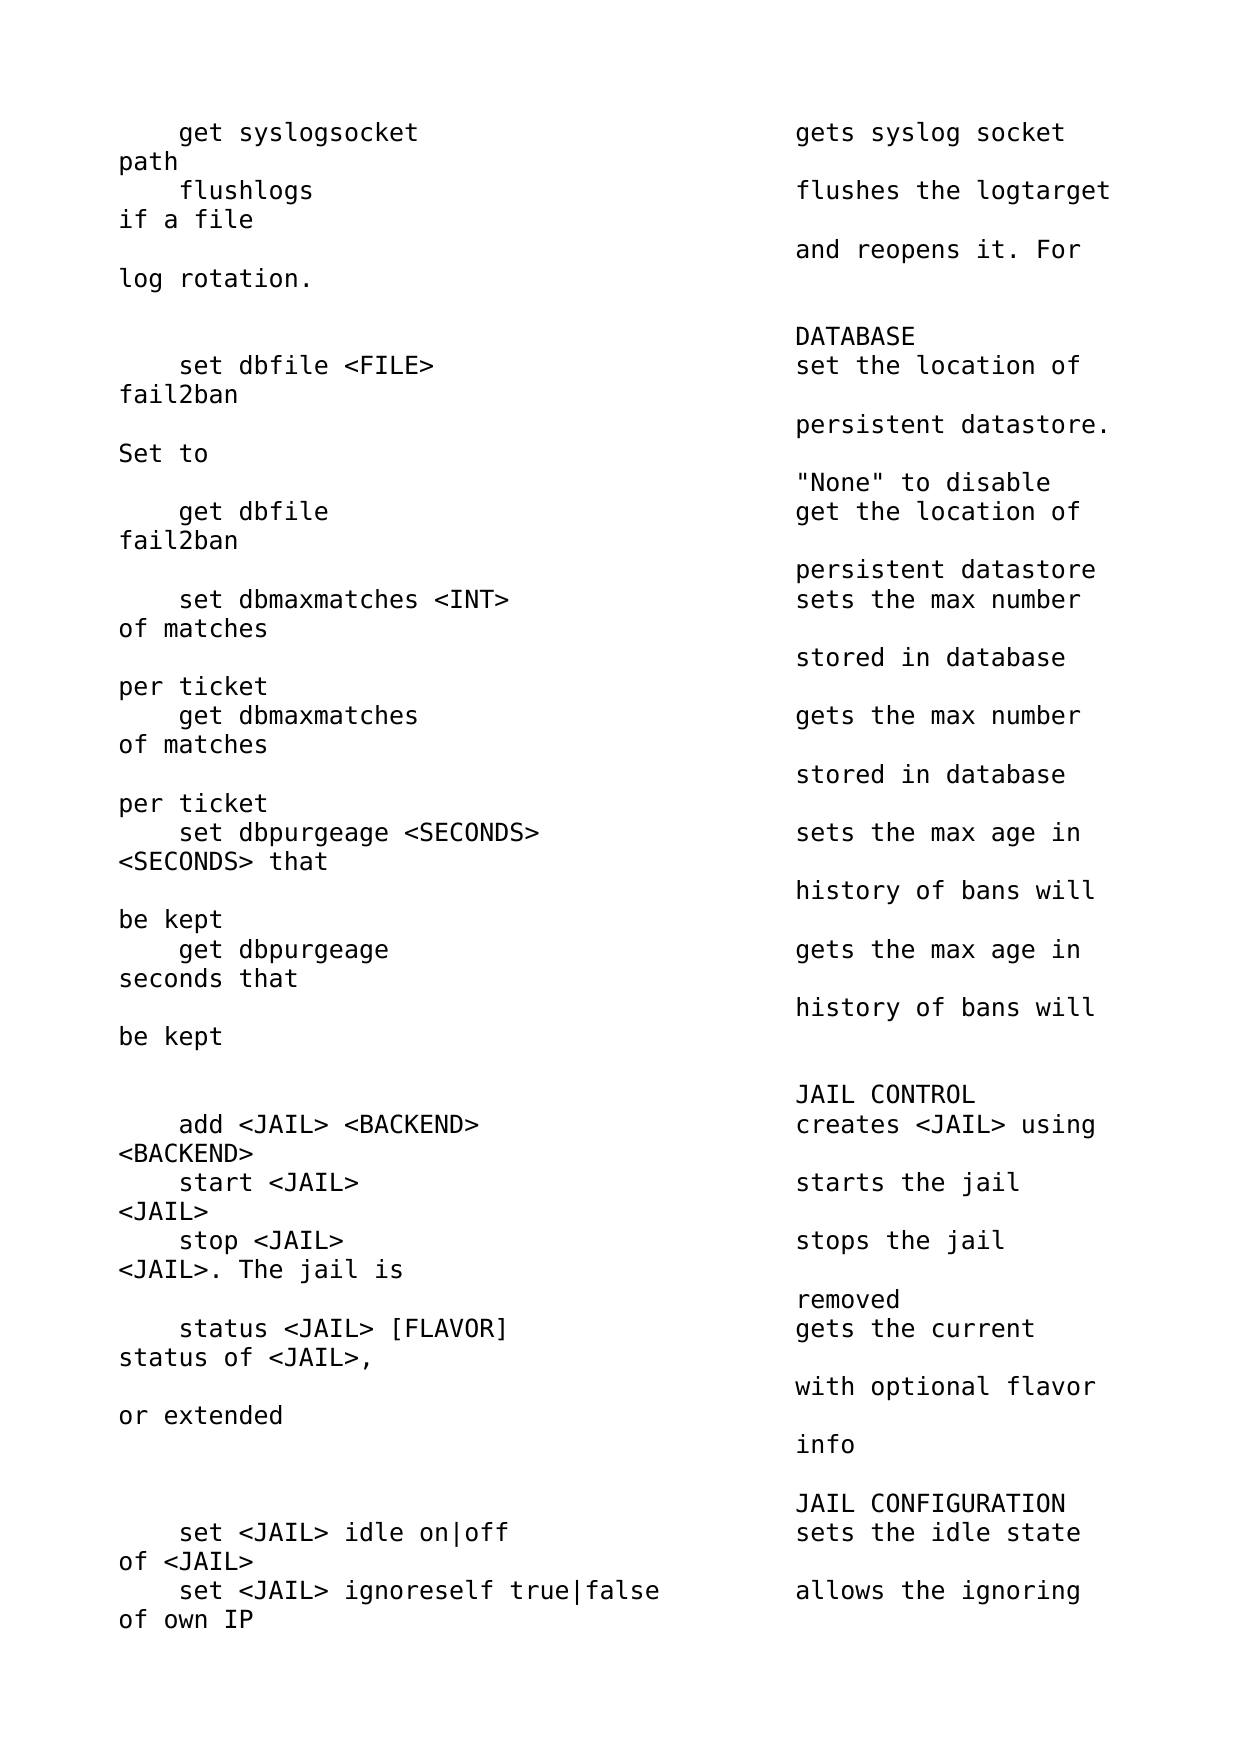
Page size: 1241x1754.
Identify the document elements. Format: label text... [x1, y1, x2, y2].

text get syslogsocket gets syslog socket path flushlogs flushes the logtarget if a file and reopens it. For log rotation. DATABASE set dbfile <FILE> set the location of fail2ban persistent datastore. Set to "None" to disable get dbfile get the location of fail2ban persistent datastore set dbmaxmatches <INT> sets the max number of matches stored in database per ticket get dbmaxmatches gets the max number of matches stored in database per ticket set dbpurgeage <SECONDS> sets the max age in <SECONDS> that history of bans will be kept get dbpurgeage gets the max age in seconds that history of bans will be kept JAIL CONTROL add <JAIL> <BACKEND> creates <JAIL> using <BACKEND> start <JAIL> starts the jail <JAIL> stop <JAIL> stops the jail <JAIL>. The jail is removed status <JAIL> [FLAVOR] gets the current status of <JAIL>, with optional flavor or extended info JAIL CONFIGURATION set <JAIL> idle on|off sets the idle state of <JAIL> set <JAIL> ignoreself true|false allows the ignoring of own IP [118, 118, 1122, 1635]
